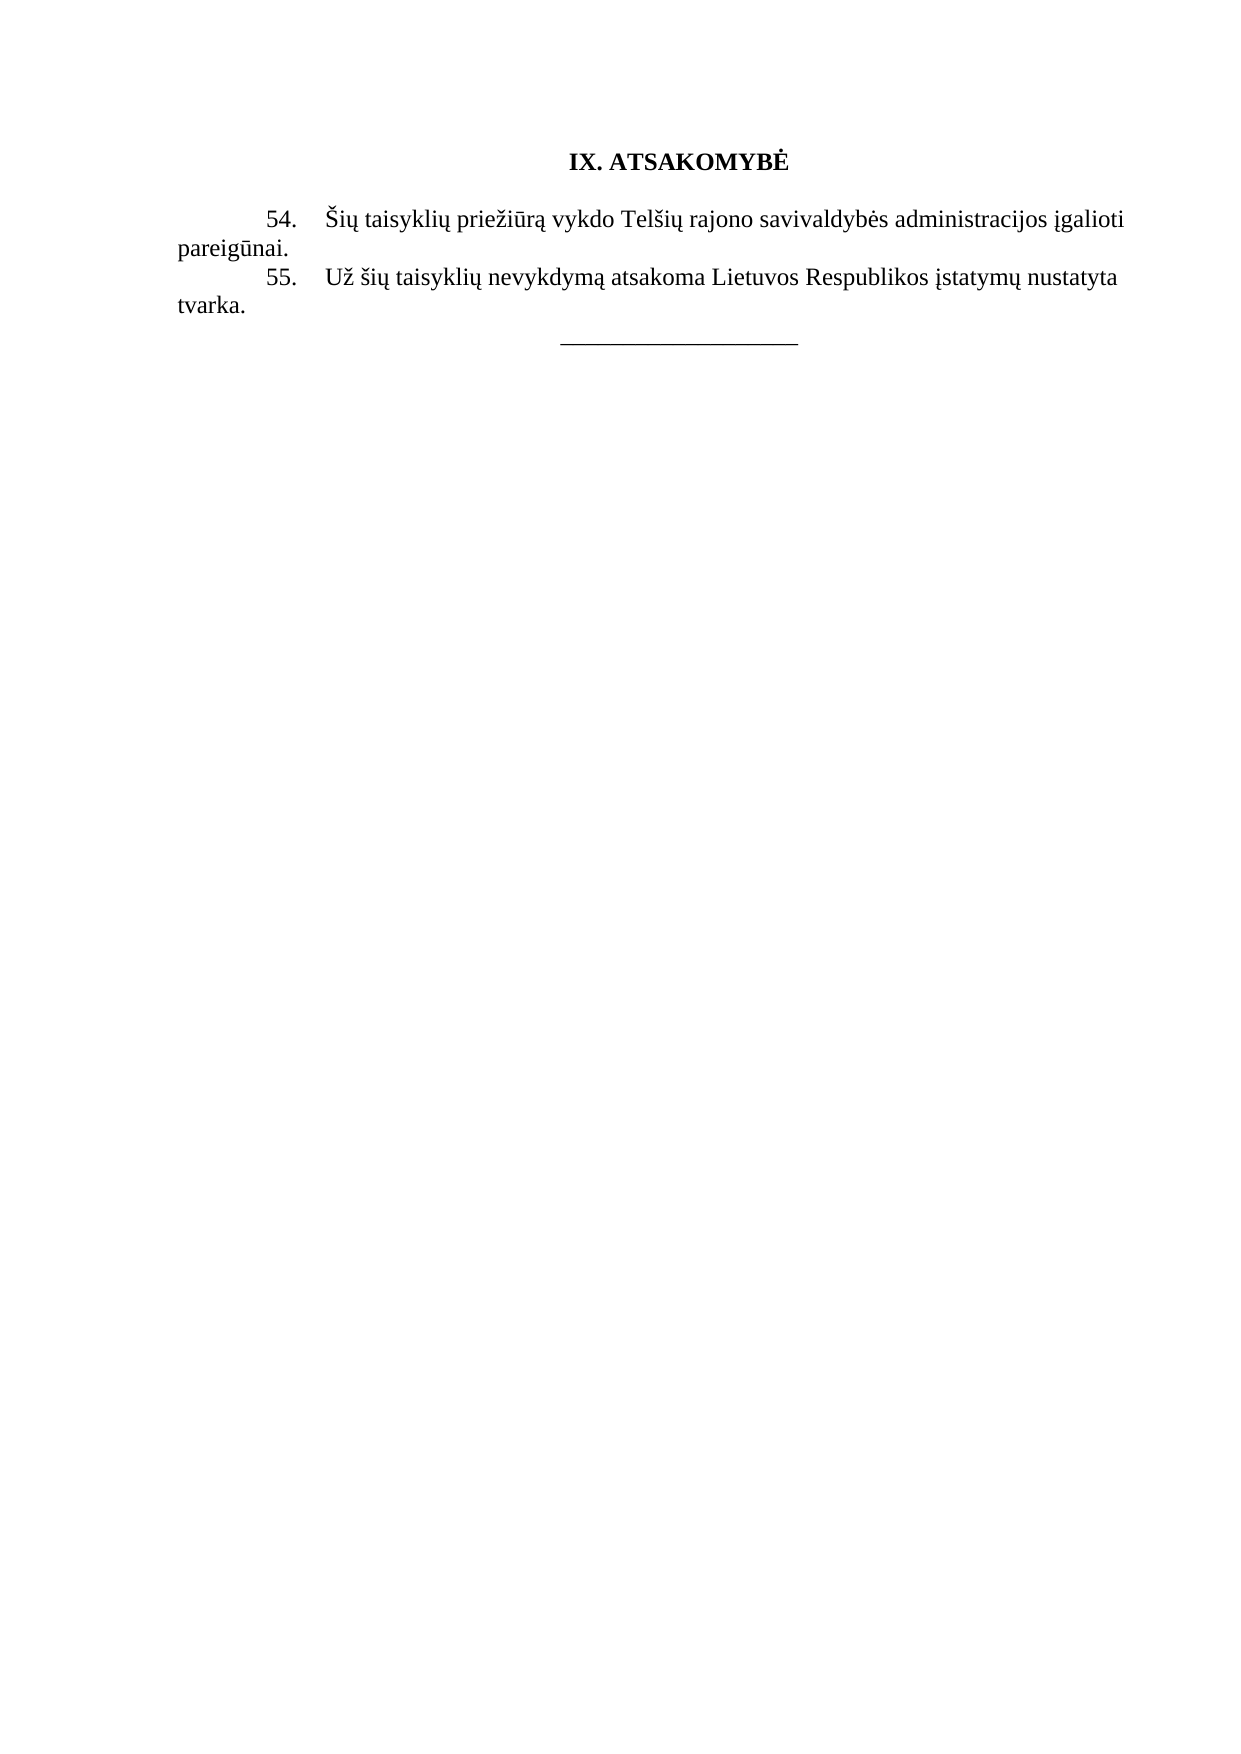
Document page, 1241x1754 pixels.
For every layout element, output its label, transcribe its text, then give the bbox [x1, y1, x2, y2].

text 54. Šių taisyklių priežiūrą vykdo Telšių rajono savivaldybės administracijos įgalioti pareigūnai. [177, 204, 1181, 262]
text IX. ATSAKOMYBĖ [177, 147, 1181, 176]
text 55. Už šių taisyklių nevykdymą atsakoma Lietuvos Respublikos įstatymų nustatyta tvarka. [177, 262, 1181, 319]
text ___________________ [177, 319, 1181, 348]
